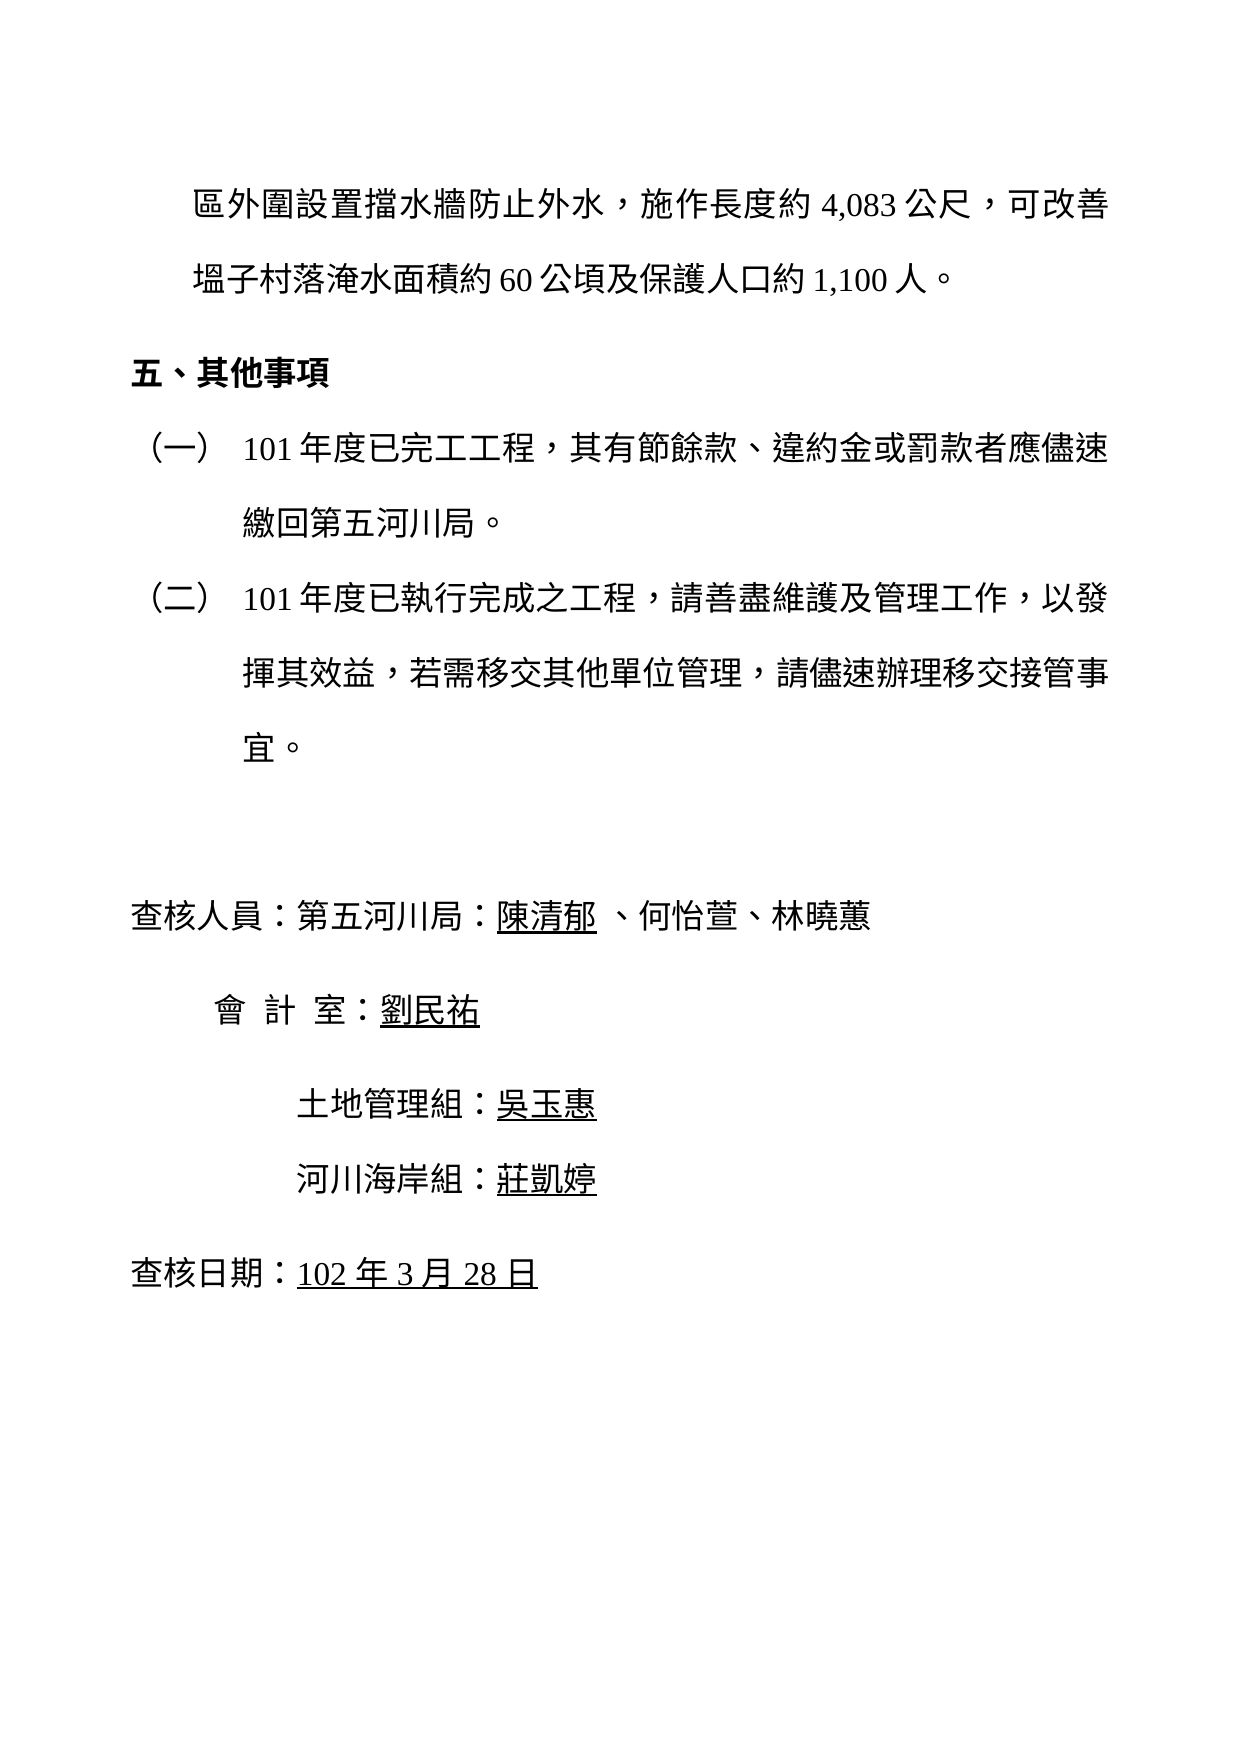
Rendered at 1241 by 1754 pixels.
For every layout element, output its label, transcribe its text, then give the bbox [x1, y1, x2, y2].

text 查核人員：第五河川局：陳清郁 、何怡萱、林曉蕙 [130, 877, 1110, 952]
text 河川海岸組：莊凱婷 [130, 1139, 1110, 1214]
text 查核日期：102 年 3 月 28 日 [130, 1233, 1110, 1308]
text 土地管理組：吳玉惠 [247, 1064, 1110, 1139]
list 101年度已完工工程，其有節餘款、違約金或罰款者應儘速繳回第五河川局。 [130, 408, 1110, 558]
text 區外圍設置擋水牆防止外水，施作長度約4,083公尺，可改善塭子村落淹水面積約60公頃及保護人口約1,100人。 [192, 164, 1110, 314]
text 五、其他事項 [130, 333, 1110, 408]
text 會 計 室：劉民祐 [130, 971, 1110, 1046]
list 101年度已執行完成之工程，請善盡維護及管理工作，以發揮其效益，若需移交其他單位管理，請儘速辦理移交接管事宜。 [130, 558, 1110, 783]
